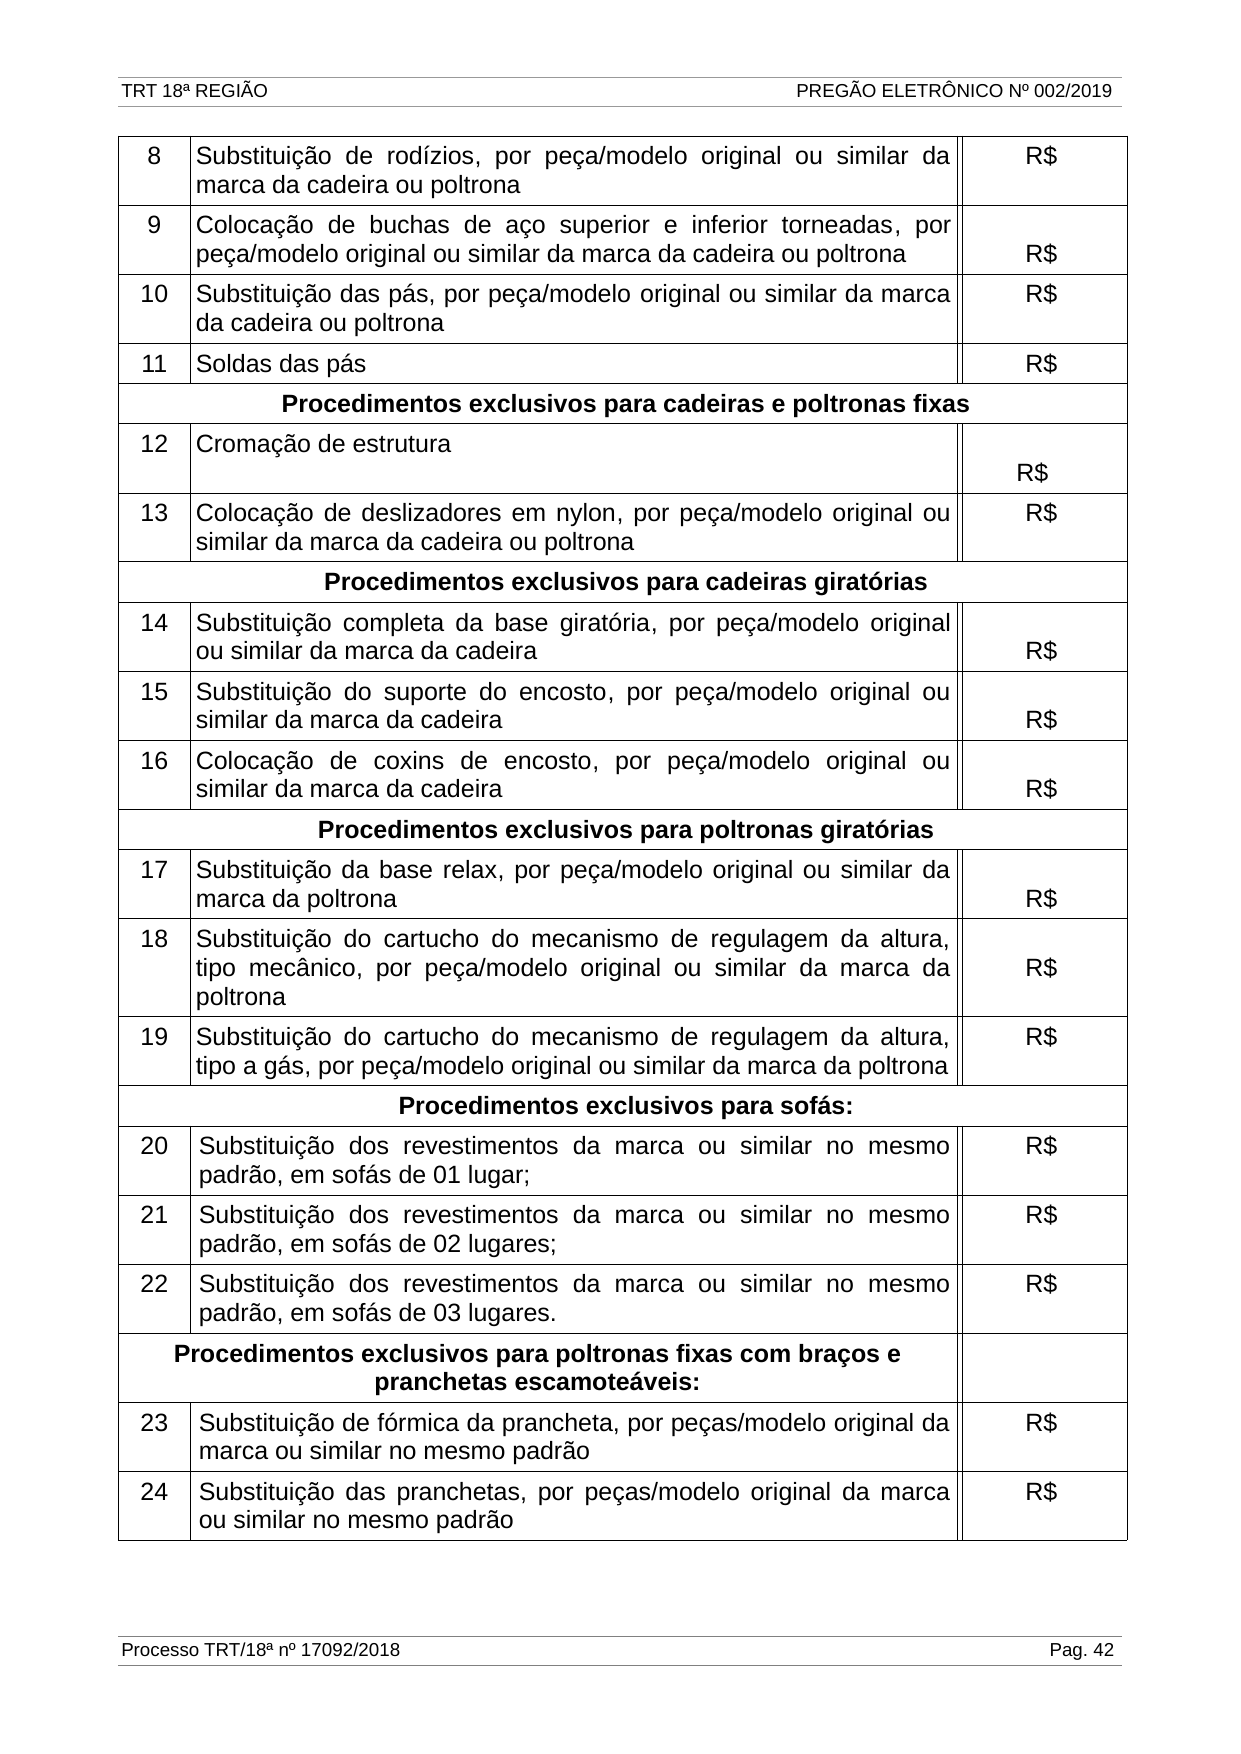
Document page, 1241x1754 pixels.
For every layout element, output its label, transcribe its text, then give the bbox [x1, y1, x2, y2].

table_cell 8 [119, 137, 190, 204]
table_cell R$ [963, 850, 1127, 918]
table_cell Colocação de deslizadores em nylon, por peça/modelo original ou similar da marca da cadeira ou poltrona [191, 494, 957, 561]
table_cell [958, 1265, 962, 1333]
table_cell [958, 1196, 962, 1264]
table_cell [958, 137, 962, 204]
table_cell [958, 1017, 962, 1085]
table_cell R$ [963, 344, 1127, 383]
table_cell 15 [119, 672, 190, 740]
table_cell 19 [119, 1017, 190, 1085]
table_cell R$ [963, 741, 1127, 809]
table_cell Substituição completa da base giratória, por peça/modelo original ou similar da marca da cadeira [191, 603, 957, 671]
table_cell R$ [963, 1127, 1127, 1194]
table_cell R$ [963, 275, 1127, 343]
table_cell Substituição do suporte do encosto, por peça/modelo original ou similar da marca da cadeira [191, 672, 957, 740]
table_cell 24 [119, 1472, 190, 1540]
table_cell Colocação de coxins de encosto, por peça/modelo original ou similar da marca da cadeira [191, 741, 957, 809]
table_cell [958, 1127, 962, 1194]
table_cell Substituição dos revestimentos da marca ou similar no mesmo padrão, em sofás de 01 lugar; [191, 1127, 957, 1194]
table_cell [958, 1472, 962, 1540]
table_cell Soldas das pás [191, 344, 957, 383]
table_cell Substituição do cartucho do mecanismo de regulagem da altura, tipo mecânico, por peça/modelo original ou similar da marca da poltrona [191, 919, 957, 1016]
table_cell R$ [963, 919, 1127, 1016]
table_cell R$ [963, 1017, 1127, 1085]
table_cell Substituição dos revestimentos da marca ou similar no mesmo padrão, em sofás de 02 lugares; [191, 1196, 957, 1264]
table_cell Substituição das pranchetas, por peças/modelo original da marca ou similar no mesmo padrão [191, 1472, 957, 1540]
table_cell R$ [963, 494, 1127, 561]
table_cell Procedimentos exclusivos para poltronas fixas com braços e pranchetas escamoteáveis: [119, 1334, 957, 1402]
table_cell R$ [963, 603, 1127, 671]
table_cell 10 [119, 275, 190, 343]
table_cell Colocação de buchas de aço superior e inferior torneadas, por peça/modelo original ou similar da marca da cadeira ou poltrona [191, 206, 957, 274]
table_cell Substituição de rodízios, por peça/modelo original ou similar da marca da cadeira ou poltrona [191, 137, 957, 204]
table_cell R$ [963, 206, 1127, 274]
table_cell R$ [963, 1265, 1127, 1333]
table_cell R$ [963, 672, 1127, 740]
table_cell [958, 1403, 962, 1471]
table_cell Substituição do cartucho do mecanismo de regulagem da altura, tipo a gás, por peça/modelo original ou similar da marca da poltrona [191, 1017, 957, 1085]
table_cell 16 [119, 741, 190, 809]
table_cell Procedimentos exclusivos para cadeiras giratórias [119, 562, 1127, 602]
table_cell 14 [119, 603, 190, 671]
table_cell Substituição de fórmica da prancheta, por peças/modelo original da marca ou similar no mesmo padrão [191, 1403, 957, 1471]
table_cell R$ [963, 1472, 1127, 1540]
table_cell [958, 494, 962, 561]
table_cell 18 [119, 919, 190, 1016]
table_cell Procedimentos exclusivos para sofás: [119, 1086, 1127, 1126]
table_cell Substituição das pás, por peça/modelo original ou similar da marca da cadeira ou poltrona [191, 275, 957, 343]
table_cell Procedimentos exclusivos para cadeiras e poltronas fixas [119, 384, 1127, 423]
table_cell Cromação de estrutura [191, 424, 957, 492]
table_cell [958, 741, 962, 809]
table_cell [958, 424, 962, 492]
table_cell R$ [963, 1403, 1127, 1471]
table_cell 11 [119, 344, 190, 383]
table_cell Substituição da base relax, por peça/modelo original ou similar da marca da poltrona [191, 850, 957, 918]
table_cell [958, 603, 962, 671]
table_cell [958, 1334, 962, 1402]
table_cell Procedimentos exclusivos para poltronas giratórias [119, 810, 1127, 849]
table_cell Substituição dos revestimentos da marca ou similar no mesmo padrão, em sofás de 03 lugares. [191, 1265, 957, 1333]
table_cell [963, 1334, 1127, 1402]
table_cell [958, 344, 962, 383]
table_cell 22 [119, 1265, 190, 1333]
table_cell 20 [119, 1127, 190, 1194]
table_cell 23 [119, 1403, 190, 1471]
table_cell [958, 672, 962, 740]
table_cell R$ [963, 424, 1127, 492]
table_cell [958, 206, 962, 274]
table_cell R$ [963, 137, 1127, 204]
table_cell R$ [963, 1196, 1127, 1264]
table_cell 12 [119, 424, 190, 492]
table_cell 9 [119, 206, 190, 274]
table_cell 17 [119, 850, 190, 918]
table_cell [958, 919, 962, 1016]
table_cell [958, 275, 962, 343]
table_cell 21 [119, 1196, 190, 1264]
table_cell 13 [119, 494, 190, 561]
table_cell [958, 850, 962, 918]
